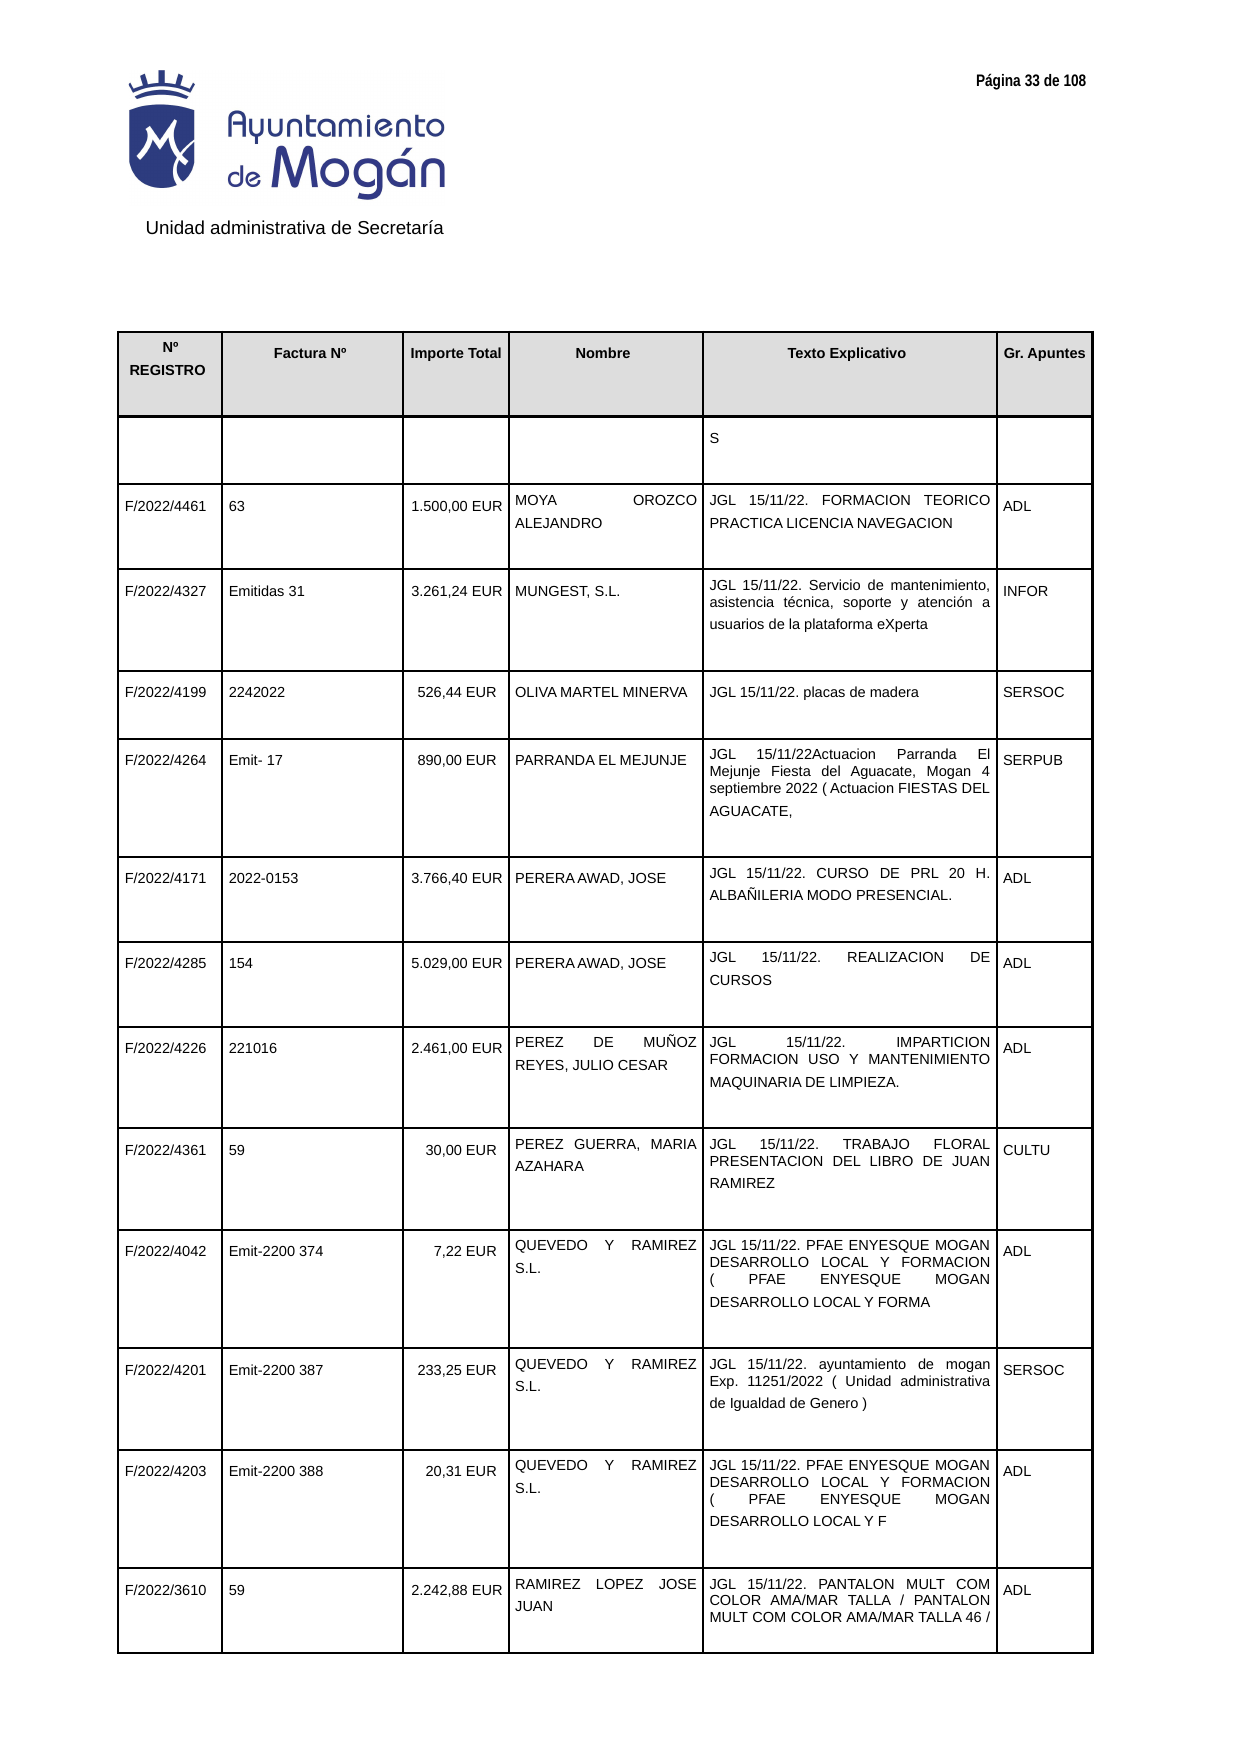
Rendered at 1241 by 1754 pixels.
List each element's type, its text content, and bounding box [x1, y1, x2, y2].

table_cell RAMIREZ LOPEZ JOSE JUAN [510, 1569, 702, 1652]
table_header Factura Nº [223, 333, 402, 415]
table_cell Emit- 17 [223, 740, 402, 856]
table_cell JGL 15/11/22. REALIZACION DE CURSOS [704, 943, 996, 1026]
table_cell JGL 15/11/22. CURSO DE PRL 20 H. ALBAÑILERIA MODO PRESENCIAL. [704, 858, 996, 941]
table_cell 2.242,88 EUR [404, 1569, 508, 1652]
table_cell PARRANDA EL MEJUNJE [510, 740, 702, 856]
table_cell ADL [998, 1569, 1091, 1652]
table_cell 30,00 EUR [404, 1129, 508, 1229]
table_cell 5.029,00 EUR [404, 943, 508, 1026]
table_cell OLIVA MARTEL MINERVA [510, 672, 702, 738]
table_cell 2022-0153 [223, 858, 402, 941]
table_cell F/2022/4226 [119, 1028, 221, 1127]
table_cell JGL 15/11/22. placas de madera [704, 672, 996, 738]
table_cell SERPUB [998, 740, 1091, 856]
table_cell JGL 15/11/22. IMPARTICION FORMACION USO Y MANTENIMIENTO MAQUINARIA DE LIMPIEZA. [704, 1028, 996, 1127]
table_cell F/2022/4201 [119, 1349, 221, 1449]
table_cell JGL 15/11/22. FORMACION TEORICO PRACTICA LICENCIA NAVEGACION [704, 485, 996, 568]
table_cell 890,00 EUR [404, 740, 508, 856]
table_cell JGL 15/11/22. TRABAJO FLORAL PRESENTACION DEL LIBRO DE JUAN RAMIREZ [704, 1129, 996, 1229]
table_cell Emit-2200 388 [223, 1451, 402, 1567]
table_cell JGL 15/11/22. PFAE ENYESQUE MOGAN DESARROLLO LOCAL Y FORMACION ( PFAE ENYESQUE MOGAN DESARROLLO LOCAL Y F [704, 1451, 996, 1567]
table_cell F/2022/4203 [119, 1451, 221, 1567]
table_cell F/2022/4199 [119, 672, 221, 738]
table_cell 1.500,00 EUR [404, 485, 508, 568]
table_cell QUEVEDO Y RAMIREZ S.L. [510, 1349, 702, 1449]
table_cell Emit-2200 387 [223, 1349, 402, 1449]
table_cell JGL 15/11/22. Servicio de mantenimiento, asistencia técnica, soporte y atención a usuarios de la plataforma eXperta [704, 570, 996, 670]
table_cell PERERA AWAD, JOSE [510, 858, 702, 941]
table_cell 221016 [223, 1028, 402, 1127]
table_cell F/2022/3610 [119, 1569, 221, 1652]
table_cell QUEVEDO Y RAMIREZ S.L. [510, 1451, 702, 1567]
table_cell JGL 15/11/22. PANTALON MULT COM COLOR AMA/MAR TALLA / PANTALON MULT COM COLOR AMA/MAR TALLA 46 / [704, 1569, 996, 1652]
table_cell [223, 418, 402, 483]
table_cell ADL [998, 858, 1091, 941]
table_cell PERERA AWAD, JOSE [510, 943, 702, 1026]
table_header Gr. Apuntes [998, 333, 1091, 415]
table_cell 154 [223, 943, 402, 1026]
table_cell F/2022/4171 [119, 858, 221, 941]
table_cell 59 [223, 1129, 402, 1229]
table_cell F/2022/4361 [119, 1129, 221, 1229]
table_cell 526,44 EUR [404, 672, 508, 738]
table_cell JGL 15/11/22. PFAE ENYESQUE MOGAN DESARROLLO LOCAL Y FORMACION ( PFAE ENYESQUE MOGAN DESARROLLO LOCAL Y FORMA [704, 1231, 996, 1347]
table_cell ADL [998, 943, 1091, 1026]
table_cell Emitidas 31 [223, 570, 402, 670]
table_cell ADL [998, 1028, 1091, 1127]
table_cell 63 [223, 485, 402, 568]
table_cell JGL 15/11/22Actuacion Parranda El Mejunje Fiesta del Aguacate, Mogan 4 septiembre 2022 ( Actuacion FIESTAS DEL AGUACATE, [704, 740, 996, 856]
table_header Nº REGISTRO [119, 333, 221, 415]
table_cell CULTU [998, 1129, 1091, 1229]
table_cell F/2022/4285 [119, 943, 221, 1026]
table_cell F/2022/4327 [119, 570, 221, 670]
table_cell ADL [998, 1451, 1091, 1567]
table_cell PEREZ GUERRA, MARIA AZAHARA [510, 1129, 702, 1229]
table_cell [119, 418, 221, 483]
table_cell PEREZ DE MUÑOZ REYES, JULIO CESAR [510, 1028, 702, 1127]
table_cell SERSOC [998, 672, 1091, 738]
table_cell F/2022/4461 [119, 485, 221, 568]
table_cell MUNGEST, S.L. [510, 570, 702, 670]
table_cell S [704, 418, 996, 483]
table_cell ADL [998, 485, 1091, 568]
table_cell 20,31 EUR [404, 1451, 508, 1567]
table_cell JGL 15/11/22. ayuntamiento de mogan Exp. 11251/2022 ( Unidad administrativa de Igualdad de Genero ) [704, 1349, 996, 1449]
table_cell SERSOC [998, 1349, 1091, 1449]
table_cell [510, 418, 702, 483]
table_cell 2.461,00 EUR [404, 1028, 508, 1127]
table_cell 3.766,40 EUR [404, 858, 508, 941]
picture [128, 70, 445, 206]
table_cell [404, 418, 508, 483]
table_header Importe Total [404, 333, 508, 415]
table_cell [998, 418, 1091, 483]
table_cell MOYA OROZCO ALEJANDRO [510, 485, 702, 568]
table_cell QUEVEDO Y RAMIREZ S.L. [510, 1231, 702, 1347]
table_cell Emit-2200 374 [223, 1231, 402, 1347]
table_cell INFOR [998, 570, 1091, 670]
table_cell 3.261,24 EUR [404, 570, 508, 670]
table_cell 2242022 [223, 672, 402, 738]
table_cell ADL [998, 1231, 1091, 1347]
table_cell 233,25 EUR [404, 1349, 508, 1449]
table_cell 7,22 EUR [404, 1231, 508, 1347]
table_cell 59 [223, 1569, 402, 1652]
table_header Texto Explicativo [704, 333, 996, 415]
table_header Nombre [510, 333, 702, 415]
table_cell F/2022/4264 [119, 740, 221, 856]
table_cell F/2022/4042 [119, 1231, 221, 1347]
